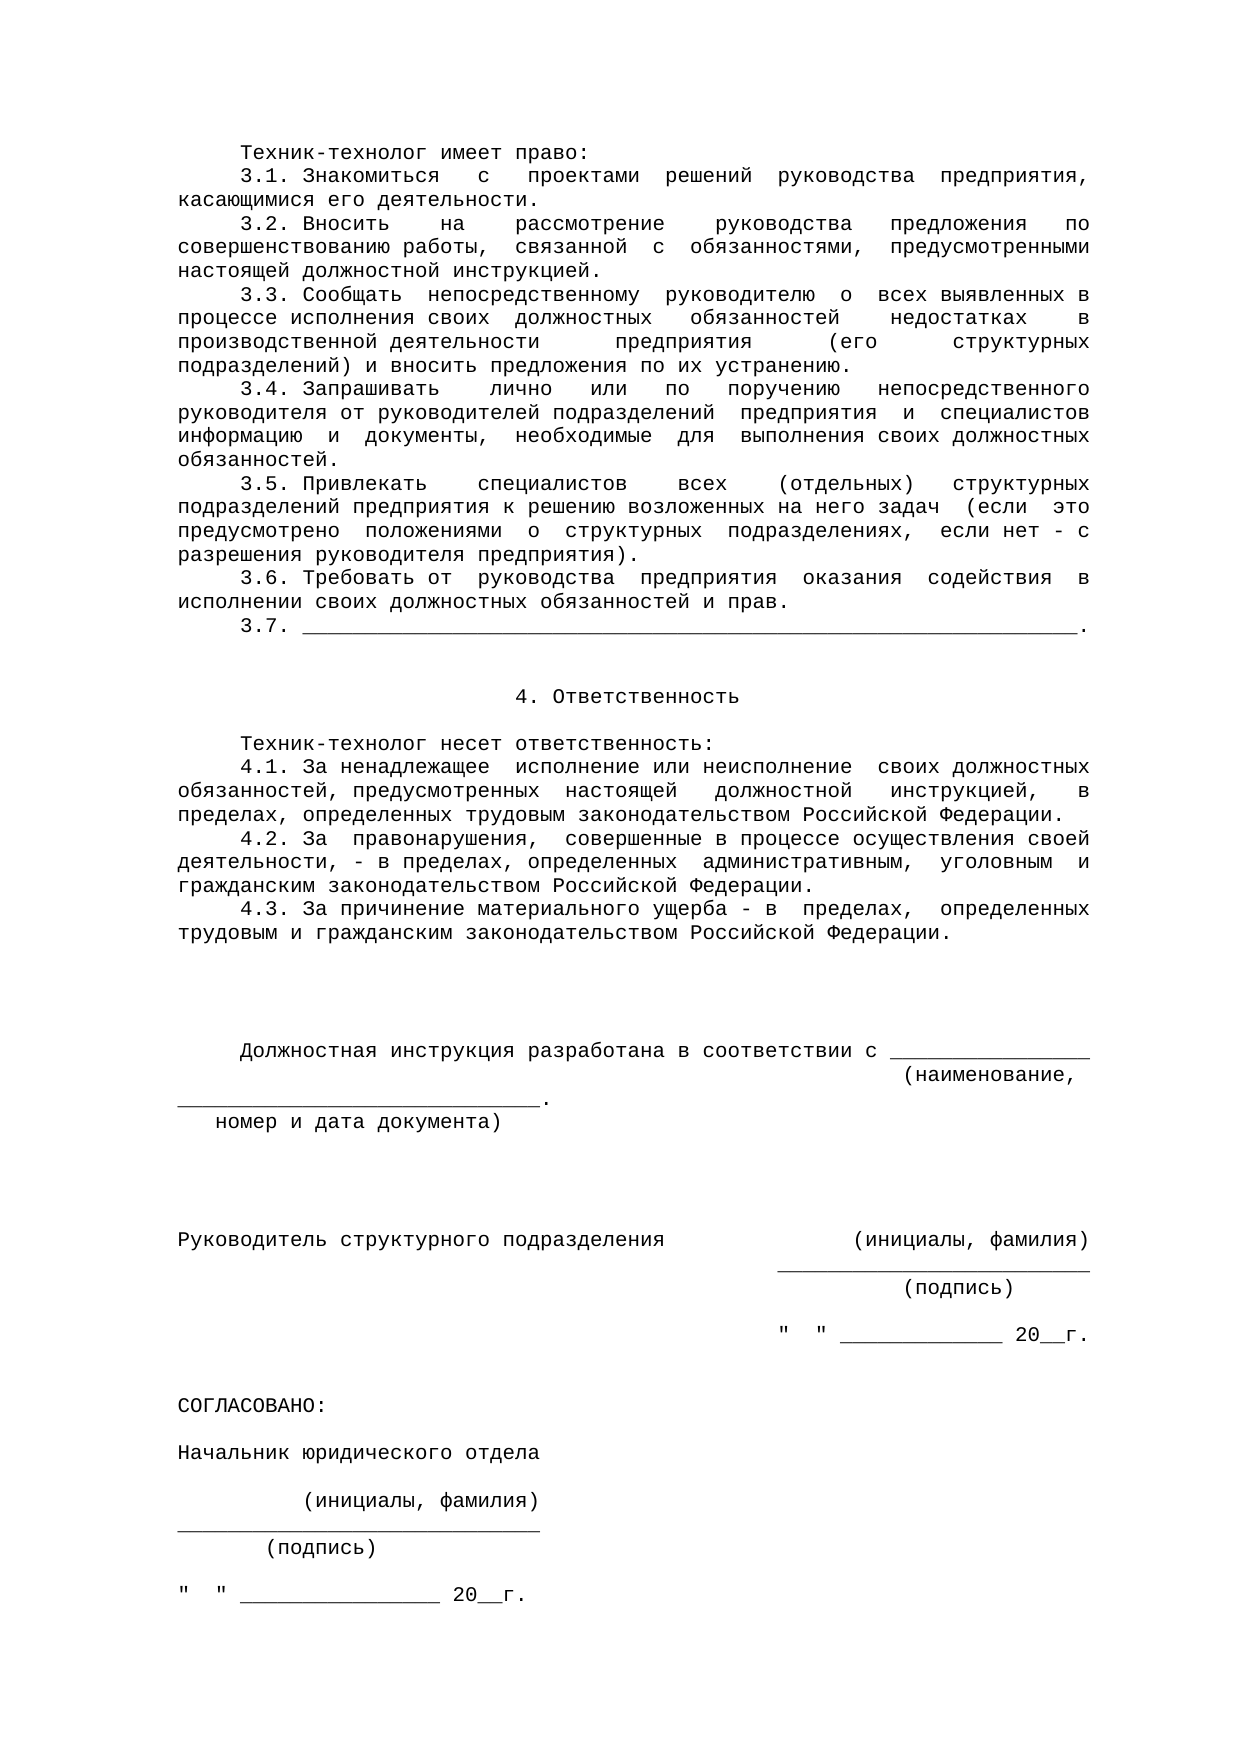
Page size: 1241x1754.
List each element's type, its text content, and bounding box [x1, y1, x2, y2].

text Техник-технолог имеет право: [177, 142, 1152, 165]
text _____________________________ [177, 1513, 1152, 1537]
text 3.7. ______________________________________________________________. [177, 615, 1152, 638]
text совершенствованию работы, связанной с обязанностями, предусмотренными [177, 236, 1152, 260]
text процессе исполнения своих должностных обязанностей недостатках в [177, 307, 1152, 331]
text касающимися его деятельности. [177, 189, 1152, 213]
text _________________________ [177, 1253, 1152, 1277]
text исполнении своих должностных обязанностей и прав. [177, 591, 1152, 615]
text деятельности, - в пределах, определенных административным, уголовным и [177, 851, 1152, 875]
text 4.2. За правонарушения, совершенные в процессе осуществления своей [177, 827, 1152, 851]
text подразделений) и вносить предложения по их устранению. [177, 354, 1152, 378]
text (наименование, [177, 1064, 1152, 1088]
text Должностная инструкция разработана в соответствии с ________________ [177, 1040, 1152, 1064]
text 3.6. Требовать от руководства предприятия оказания содействия в [177, 567, 1152, 591]
text " " ________________ 20__г. [177, 1584, 1152, 1608]
text Техник-технолог несет ответственность: [177, 733, 1152, 757]
text (подпись) [177, 1537, 1152, 1561]
text руководителя от руководителей подразделений предприятия и специалистов [177, 402, 1152, 426]
text настоящей должностной инструкцией. [177, 260, 1152, 284]
text Начальник юридического отдела [177, 1442, 1152, 1466]
text разрешения руководителя предприятия). [177, 544, 1152, 567]
text номер и дата документа) [177, 1111, 1152, 1135]
text 3.4. Запрашивать лично или по поручению непосредственного [177, 378, 1152, 402]
text 4.3. За причинение материального ущерба - в пределах, определенных [177, 898, 1152, 922]
text (инициалы, фамилия) [177, 1489, 1152, 1513]
text обязанностей. [177, 449, 1152, 473]
text 3.3. Сообщать непосредственному руководителю о всех выявленных в [177, 284, 1152, 307]
text пределах, определенных трудовым законодательством Российской Федерации. [177, 804, 1152, 827]
text 3.1. Знакомиться с проектами решений руководства предприятия, [177, 165, 1152, 189]
text 4.1. За ненадлежащее исполнение или неисполнение своих должностных [177, 757, 1152, 780]
text Руководитель структурного подразделения (инициалы, фамилия) [177, 1229, 1152, 1253]
text " " _____________ 20__г. [177, 1324, 1152, 1348]
text (подпись) [177, 1277, 1152, 1300]
text гражданским законодательством Российской Федерации. [177, 875, 1152, 898]
text _____________________________. [177, 1088, 1152, 1111]
text информацию и документы, необходимые для выполнения своих должностных [177, 426, 1152, 449]
text производственной деятельности предприятия (его структурных [177, 331, 1152, 354]
text 3.2. Вносить на рассмотрение руководства предложения по [177, 213, 1152, 236]
text СОГЛАСОВАНО: [177, 1395, 1152, 1419]
text обязанностей, предусмотренных настоящей должностной инструкцией, в [177, 780, 1152, 804]
text предусмотрено положениями о структурных подразделениях, если нет - с [177, 520, 1152, 544]
text 4. Ответственность [177, 686, 1152, 709]
text трудовым и гражданским законодательством Российской Федерации. [177, 922, 1152, 946]
text 3.5. Привлекать специалистов всех (отдельных) структурных [177, 473, 1152, 496]
text подразделений предприятия к решению возложенных на него задач (если это [177, 496, 1152, 520]
